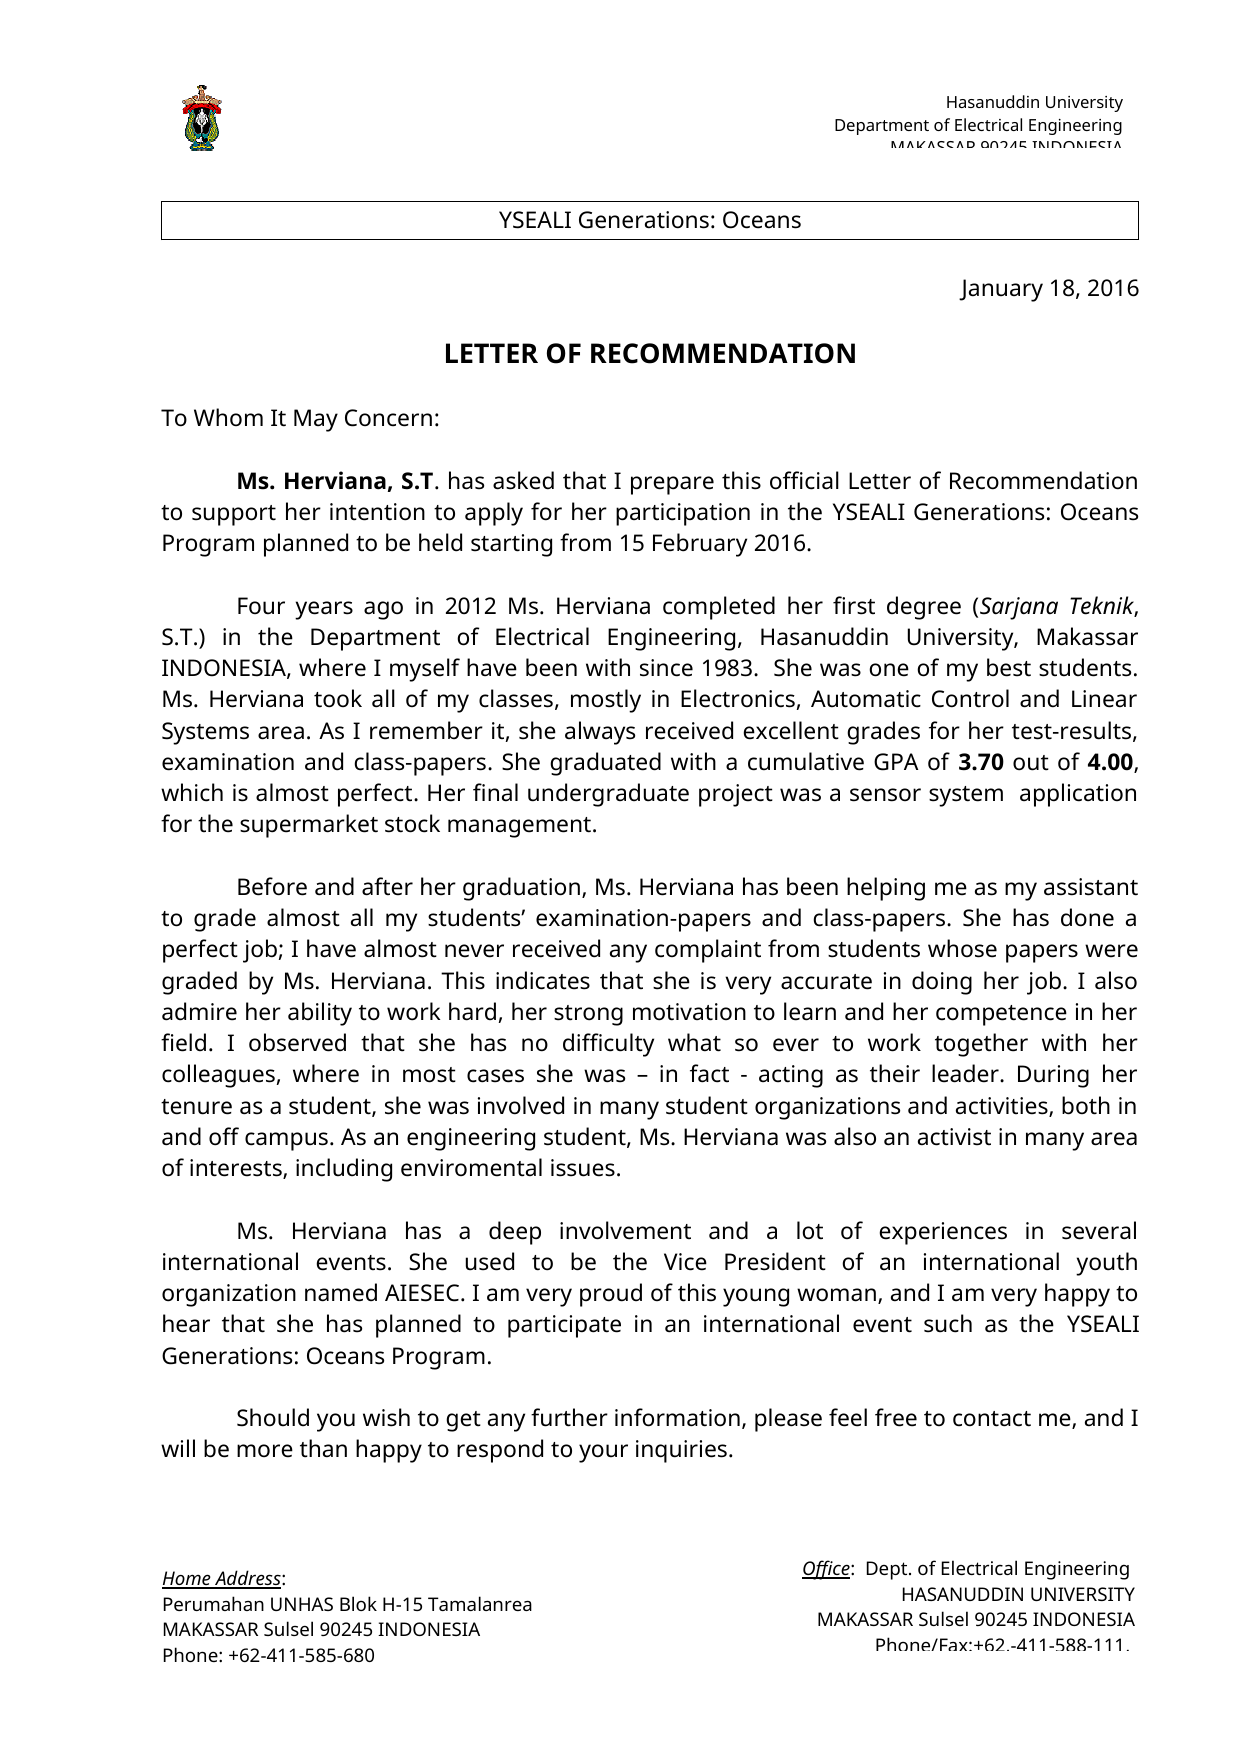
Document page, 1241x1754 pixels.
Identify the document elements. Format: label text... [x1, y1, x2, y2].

text Ms. Herviana has a deep involvement and a lot of experiences in several international events. She used to be the Vice President of an international youth organization named AIESEC. I am very proud of this young woman, and I am very happy to hear that she has planned to participate in an international event such as the YSEALI Generations: Oceans Program. [161, 1215, 1139, 1371]
text Before and after her graduation, Ms. Herviana has been helping me as my assistant to grade almost all my students’ examination-papers and class-papers. She has done a perfect job; I have almost never received any complaint from students whose papers were graded by Ms. Herviana. This indicates that she is very accurate in doing her job. I also admire her ability to work hard, her strong motivation to learn and her competence in her field. I observed that she has no difficulty what so ever to work together with her colleagues, where in most cases she was – in fact - acting as their leader. During her tenure as a student, she was involved in many student organizations and activities, both in and off campus. As an engineering student, Ms. Herviana was also an activist in many area of interests, including enviromental issues. [161, 871, 1139, 1183]
text January 18, 2016 [161, 272, 1139, 303]
text Ms. Herviana, S.T. has asked that I prepare this official Letter of Recommendation to support her intention to apply for her participation in the YSEALI Generations: Oceans Program planned to be held starting from 15 February 2016. [161, 465, 1139, 558]
text To Whom It May Concern: [161, 402, 1139, 433]
subtitle YSEALI Generations: Oceans [162, 202, 1138, 239]
text Should you wish to get any further information, please feel free to contact me, and I will be more than happy to respond to your inquiries. [161, 1402, 1139, 1465]
picture [177, 84, 226, 155]
subtitle LETTER OF RECOMMENDATION [161, 334, 1139, 371]
text Four years ago in 2012 Ms. Herviana completed her first degree (Sarjana Teknik, S.T.) in the Department of Electrical Engineering, Hasanuddin University, Makassar INDONESIA, where I myself have been with since 1983. She was one of my best students. Ms. Herviana took all of my classes, mostly in Electronics, Automatic Control and Linear Systems area. As I remember it, she always received excellent grades for her test-results, examination and class-papers. She graduated with a cumulative GPA of 3.70 out of 4.00, which is almost perfect. Her final undergraduate project was a sensor system application for the supermarket stock management. [161, 590, 1139, 840]
